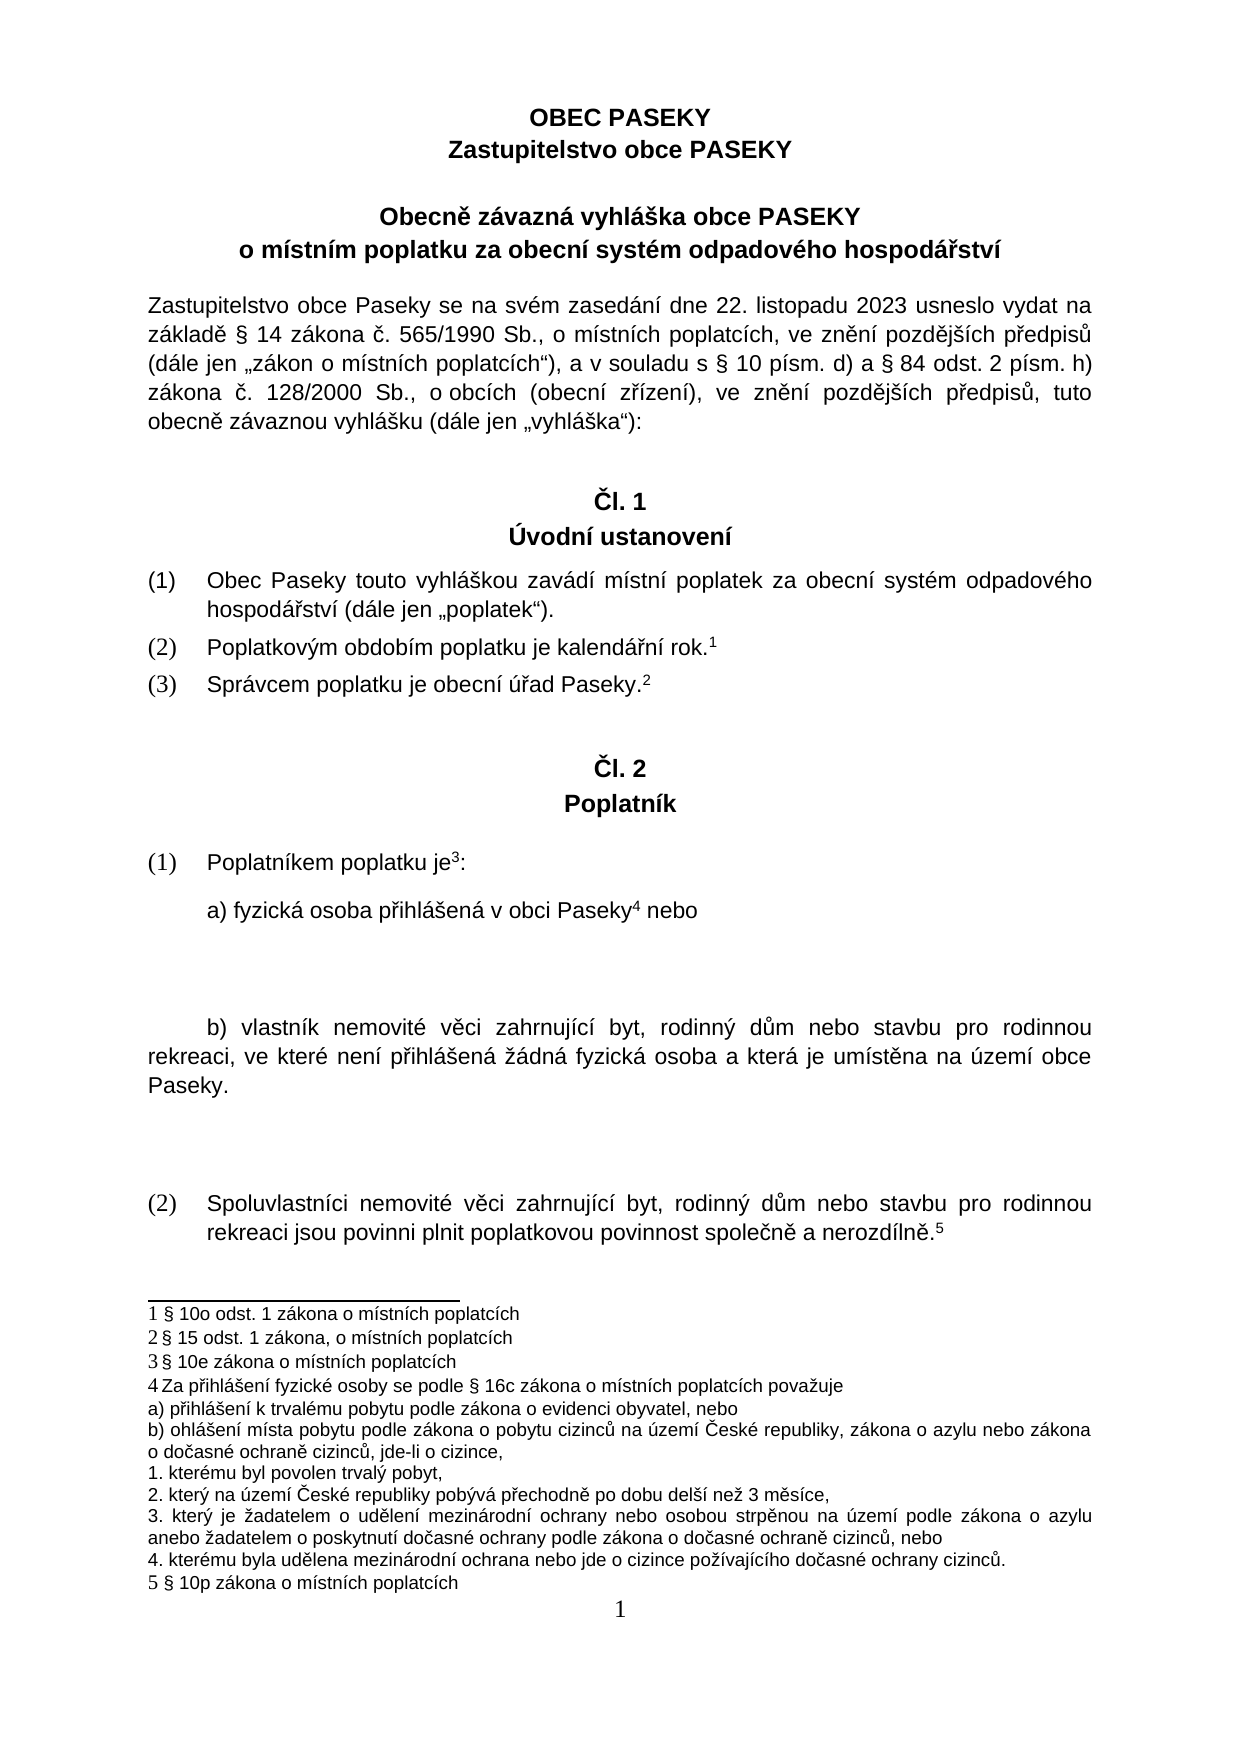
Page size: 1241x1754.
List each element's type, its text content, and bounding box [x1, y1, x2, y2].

text Obecně závazná vyhláška obce PASEKY [148, 202, 1093, 230]
text b) vlastník nemovité věci zahrnující byt, rodinný dům nebo stavbu pro rodinnou rekreaci, ve které není přihlášená žádná fyzická osoba a která je umístěna na území obce Paseky. [148, 1014, 1093, 1098]
list Správcem poplatku je obecní úřad Paseky. [148, 669, 1093, 698]
list § 10o odst. 1 zákona o místních poplatcích [148, 1301, 1093, 1325]
text 3. který je žadatelem o udělení mezinárodní ochrany nebo osobou strpěnou na území podle zákona o azylu anebo žadatelem o poskytnutí dočasné ochrany podle zákona o dočasné ochraně cizinců, nebo [148, 1505, 1093, 1548]
list Spoluvlastníci nemovité věci zahrnující byt, rodinný dům nebo stavbu pro rodinnou rekreaci jsou povinni plnit poplatkovou povinnost společně a nerozdílně. [148, 1188, 1093, 1246]
text 2. který na území České republiky pobývá přechodně po dobu delší než 3 měsíce, [148, 1484, 1093, 1505]
text a) přihlášení k trvalému pobytu podle zákona o evidenci obyvatel, nebo [148, 1397, 1093, 1419]
text b) ohlášení místa pobytu podle zákona o pobytu cizinců na území České republiky, zákona o azylu nebo zákona o dočasné ochraně cizinců, jde-li o cizince, [148, 1419, 1093, 1462]
text o místním poplatku za obecní systém odpadového hospodářství [148, 234, 1093, 263]
text Čl. 1 [148, 487, 1093, 516]
text Poplatník [148, 789, 1093, 818]
text 1. kterému byl povolen trvalý pobyt, [148, 1462, 1093, 1484]
list § 10e zákona o místních poplatcích [148, 1349, 1093, 1373]
text OBEC PASEKY [148, 102, 1093, 131]
list Obec Paseky touto vyhláškou zavádí místní poplatek za obecní systém odpadového hospodářství (dále jen „poplatek“). [148, 567, 1093, 623]
text Čl. 2 [148, 754, 1093, 783]
text Za přihlášení fyzické osoby se podle § 16c zákona o místních poplatcích považuje [148, 1373, 1093, 1397]
text Zastupitelstvo obce PASEKY [148, 136, 1093, 164]
list Poplatkovým obdobím poplatku je kalendářní rok. [148, 632, 1093, 660]
text Úvodní ustanovení [148, 522, 1093, 551]
list § 15 odst. 1 zákona, o místních poplatcích [148, 1325, 1093, 1349]
text a) fyzická osoba přihlášená v obci Paseky nebo [148, 897, 1093, 923]
list Poplatníkem poplatku je: [148, 847, 1093, 876]
subtitle Zastupitelstvo obce Paseky se na svém zasedání dne 22. listopadu 2023 usneslo vydat na základě § 14 zákona č. 565/1990 Sb., o místních poplatcích, ve znění pozdějších předpisů (dále jen „zákon o místních poplatcích“), a v souladu s § 10 písm. d) a § 84 odst. 2 písm. h) zákona č. 128/2000 Sb., o obcích (obecní zřízení), ve znění pozdějších předpisů, tuto obecně závaznou vyhlášku (dále jen „vyhláška“): [148, 292, 1093, 434]
list § 10p zákona o místních poplatcích [148, 1570, 1093, 1594]
text 4. kterému byla udělena mezinárodní ochrana nebo jde o cizince požívajícího dočasné ochrany cizinců. [148, 1548, 1093, 1570]
